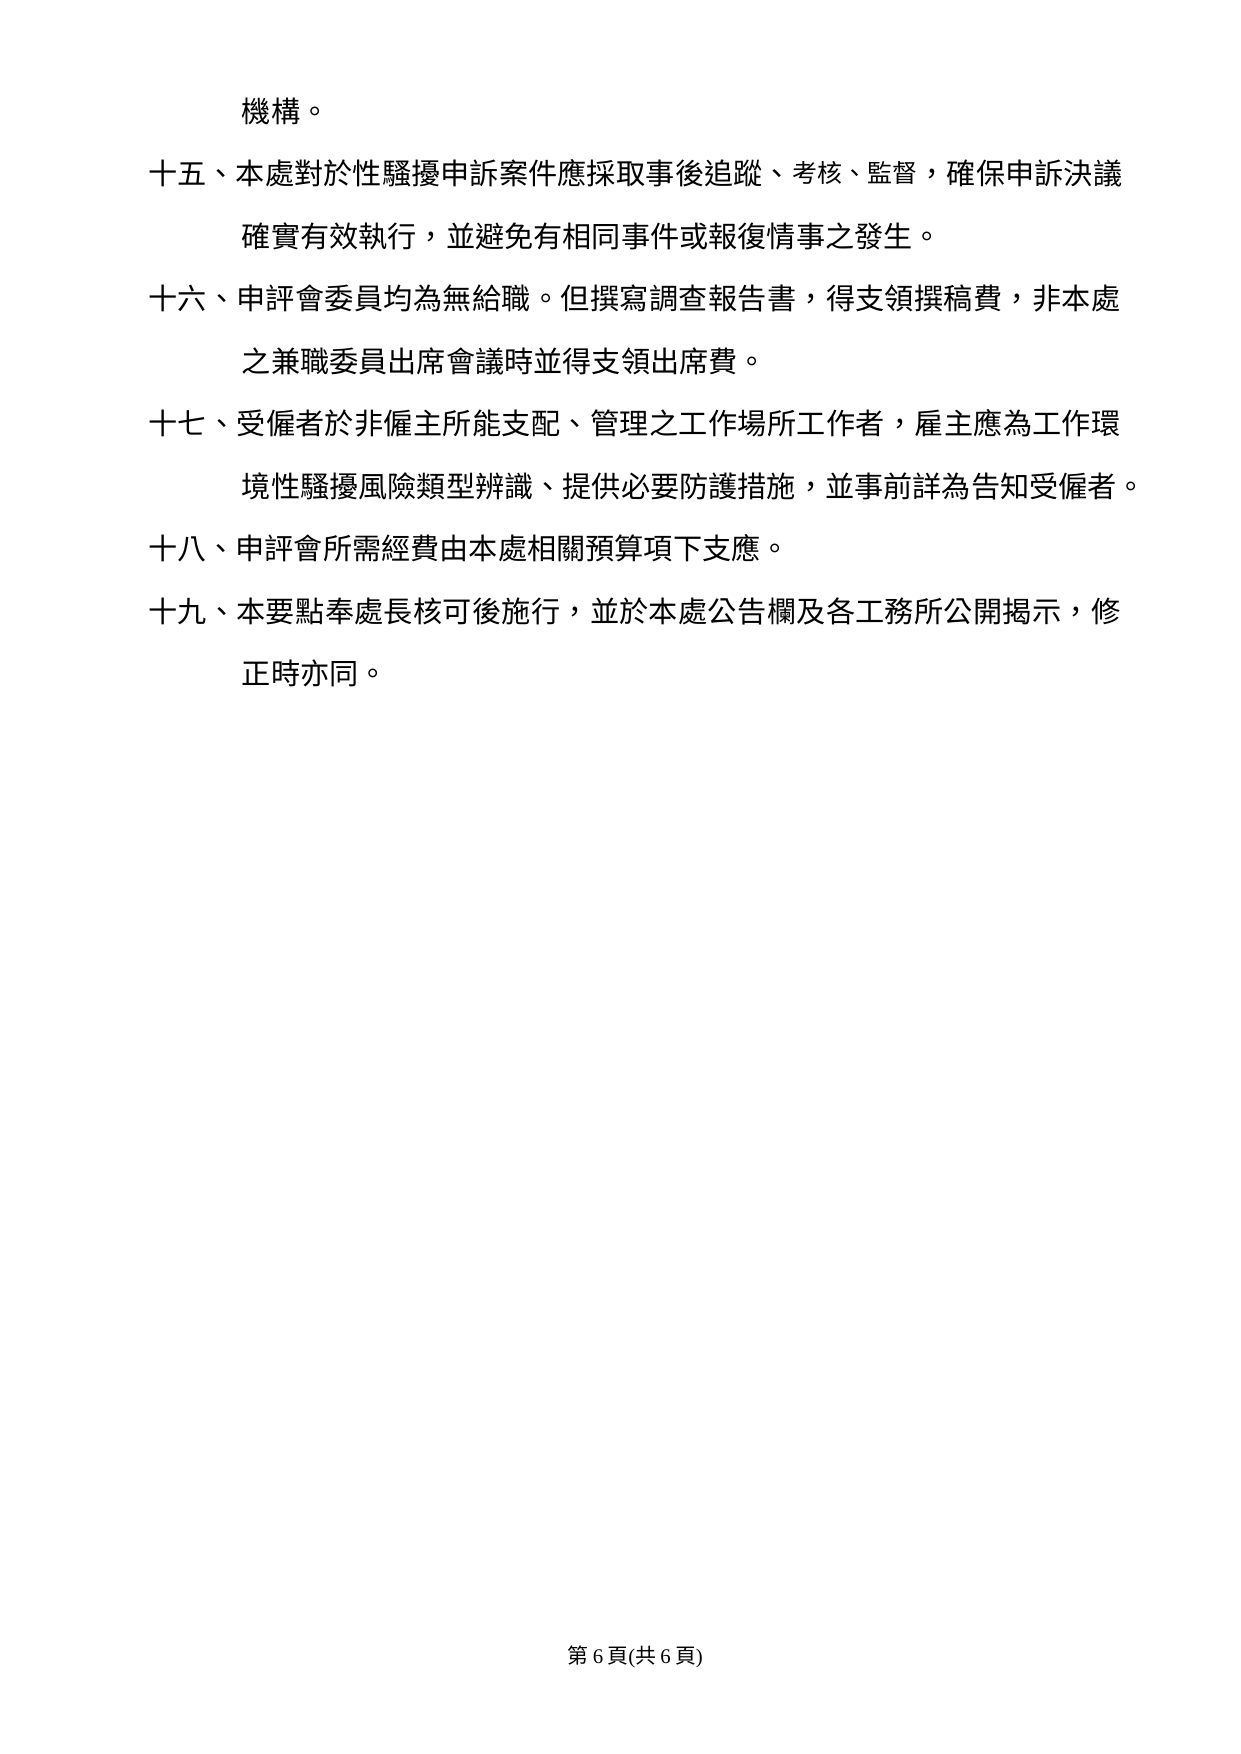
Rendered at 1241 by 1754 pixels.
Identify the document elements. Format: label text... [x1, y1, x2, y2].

text 十九、本要點奉處長核可後施行，並於本處公告欄及各工務所公開揭示，修正時亦同。 [148, 568, 1122, 693]
text 十六、申評會委員均為無給職。但撰寫調查報告書，得支領撰稿費，非本處之兼職委員出席會議時並得支領出席費。 [148, 255, 1122, 380]
text 機構。 [148, 68, 1122, 130]
text 十八、申評會所需經費由本處相關預算項下支應。 [148, 505, 1122, 568]
text 十五、本處對於性騷擾申訴案件應採取事後追蹤、考核、監督，確保申訴決議確實有效執行，並避免有相同事件或報復情事之發生。 [148, 130, 1122, 255]
text 十七、受僱者於非僱主所能支配、管理之工作場所工作者，雇主應為工作環境性騷擾風險類型辨識、提供必要防護措施，並事前詳為告知受僱者。 [148, 380, 1122, 505]
